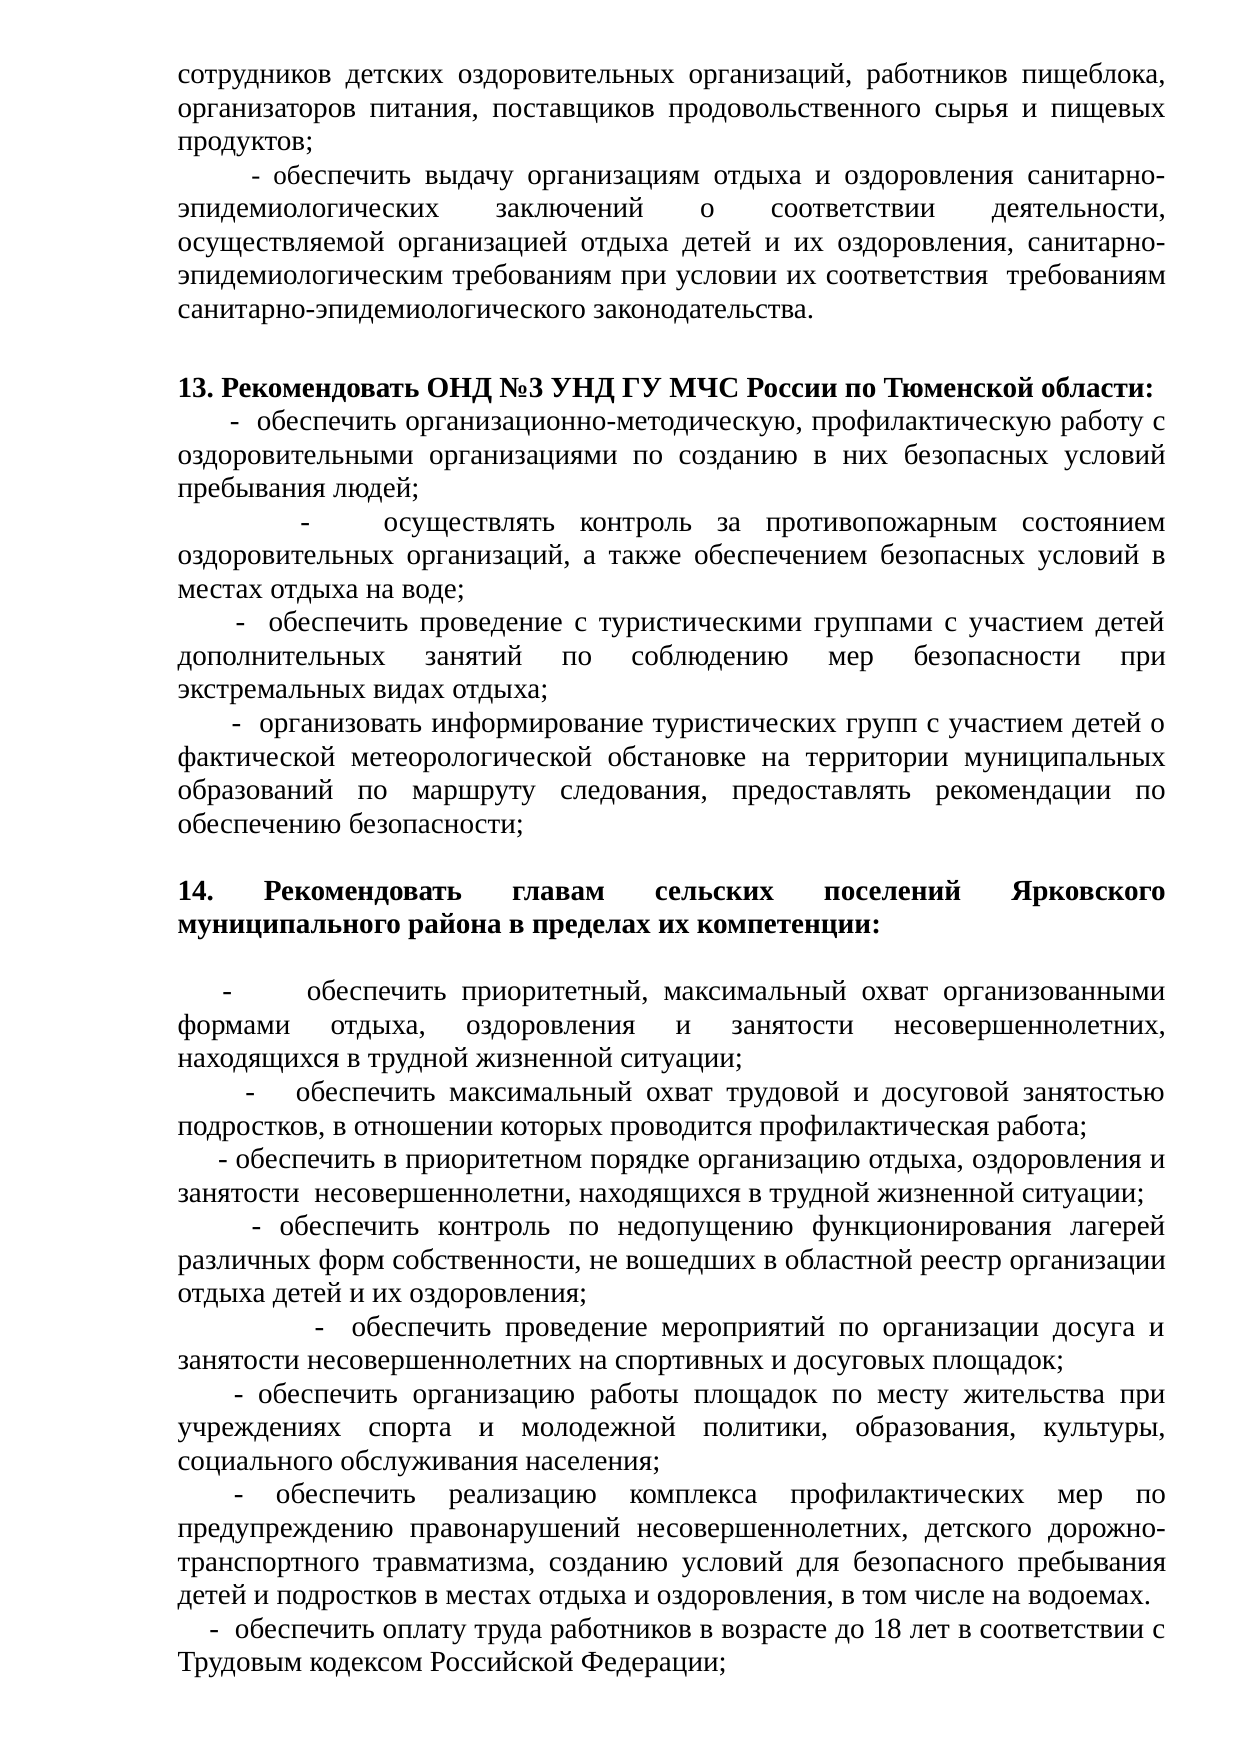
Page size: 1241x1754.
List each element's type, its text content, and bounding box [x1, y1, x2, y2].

text 14. Рекомендовать главам сельских поселений Ярковского муниципального района в пределах их компетенции: [177, 873, 1167, 940]
text - обеспечить организацию работы площадок по месту жительства при учреждениях спорта и молодежной политики, образования, культуры, социального обслуживания населения; [177, 1376, 1167, 1477]
text - обеспечить приоритетный, максимальный охват организованными формами отдыха, оздоровления и занятости несовершеннолетних, находящихся в трудной жизненной ситуации; [177, 973, 1167, 1074]
text - обеспечить контроль по недопущению функционирования лагерей различных форм собственности, не вошедших в областной реестр организации отдыха детей и их оздоровления; [177, 1208, 1167, 1309]
text - обеспечить в приоритетном порядке организацию отдыха, оздоровления и занятости несовершеннолетни, находящихся в трудной жизненной ситуации; [177, 1141, 1167, 1208]
text - осуществлять контроль за противопожарным состоянием оздоровительных организаций, а также обеспечением безопасных условий в местах отдыха на воде; [177, 504, 1167, 604]
text - обеспечить проведение мероприятий по организации досуга и занятости несовершеннолетних на спортивных и досуговых площадок; [177, 1309, 1167, 1376]
text - обеспечить оплату труда работников в возрасте до 18 лет в соответствии с Трудовым кодексом Российской Федерации; [177, 1611, 1167, 1678]
text - организовать информирование туристических групп с участием детей о фактической метеорологической обстановке на территории муниципальных образований по маршруту следования, предоставлять рекомендации по обеспечению безопасности; [177, 705, 1167, 839]
text - обеспечить организационно-методическую, профилактическую работу с оздоровительными организациями по созданию в них безопасных условий пребывания людей; [177, 403, 1167, 504]
text - обеспечить выдачу организациям отдыха и оздоровления санитарно-эпидемиологических заключений о соответствии деятельности, осуществляемой организацией отдыха детей и их оздоровления, санитарно-эпидемиологическим требованиям при условии их соответствия требованиям санитарно-эпидемиологического законодательства. [177, 157, 1167, 324]
text - обеспечить реализацию комплекса профилактических мер по предупреждению правонарушений несовершеннолетних, детского дорожно-транспортного травматизма, созданию условий для безопасного пребывания детей и подростков в местах отдыха и оздоровления, в том числе на водоемах. [177, 1477, 1167, 1611]
text сотрудников детских оздоровительных организаций, работников пищеблока, организаторов питания, поставщиков продовольственного сырья и пищевых продуктов; [177, 56, 1167, 157]
text 13. Рекомендовать ОНД №3 УНД ГУ МЧС России по Тюменской области: [177, 370, 1167, 403]
text - обеспечить проведение с туристическими группами с участием детей дополнительных занятий по соблюдению мер безопасности при экстремальных видах отдыха; [177, 604, 1167, 705]
text - обеспечить максимальный охват трудовой и досуговой занятостью подростков, в отношении которых проводится профилактическая работа; [177, 1074, 1167, 1141]
